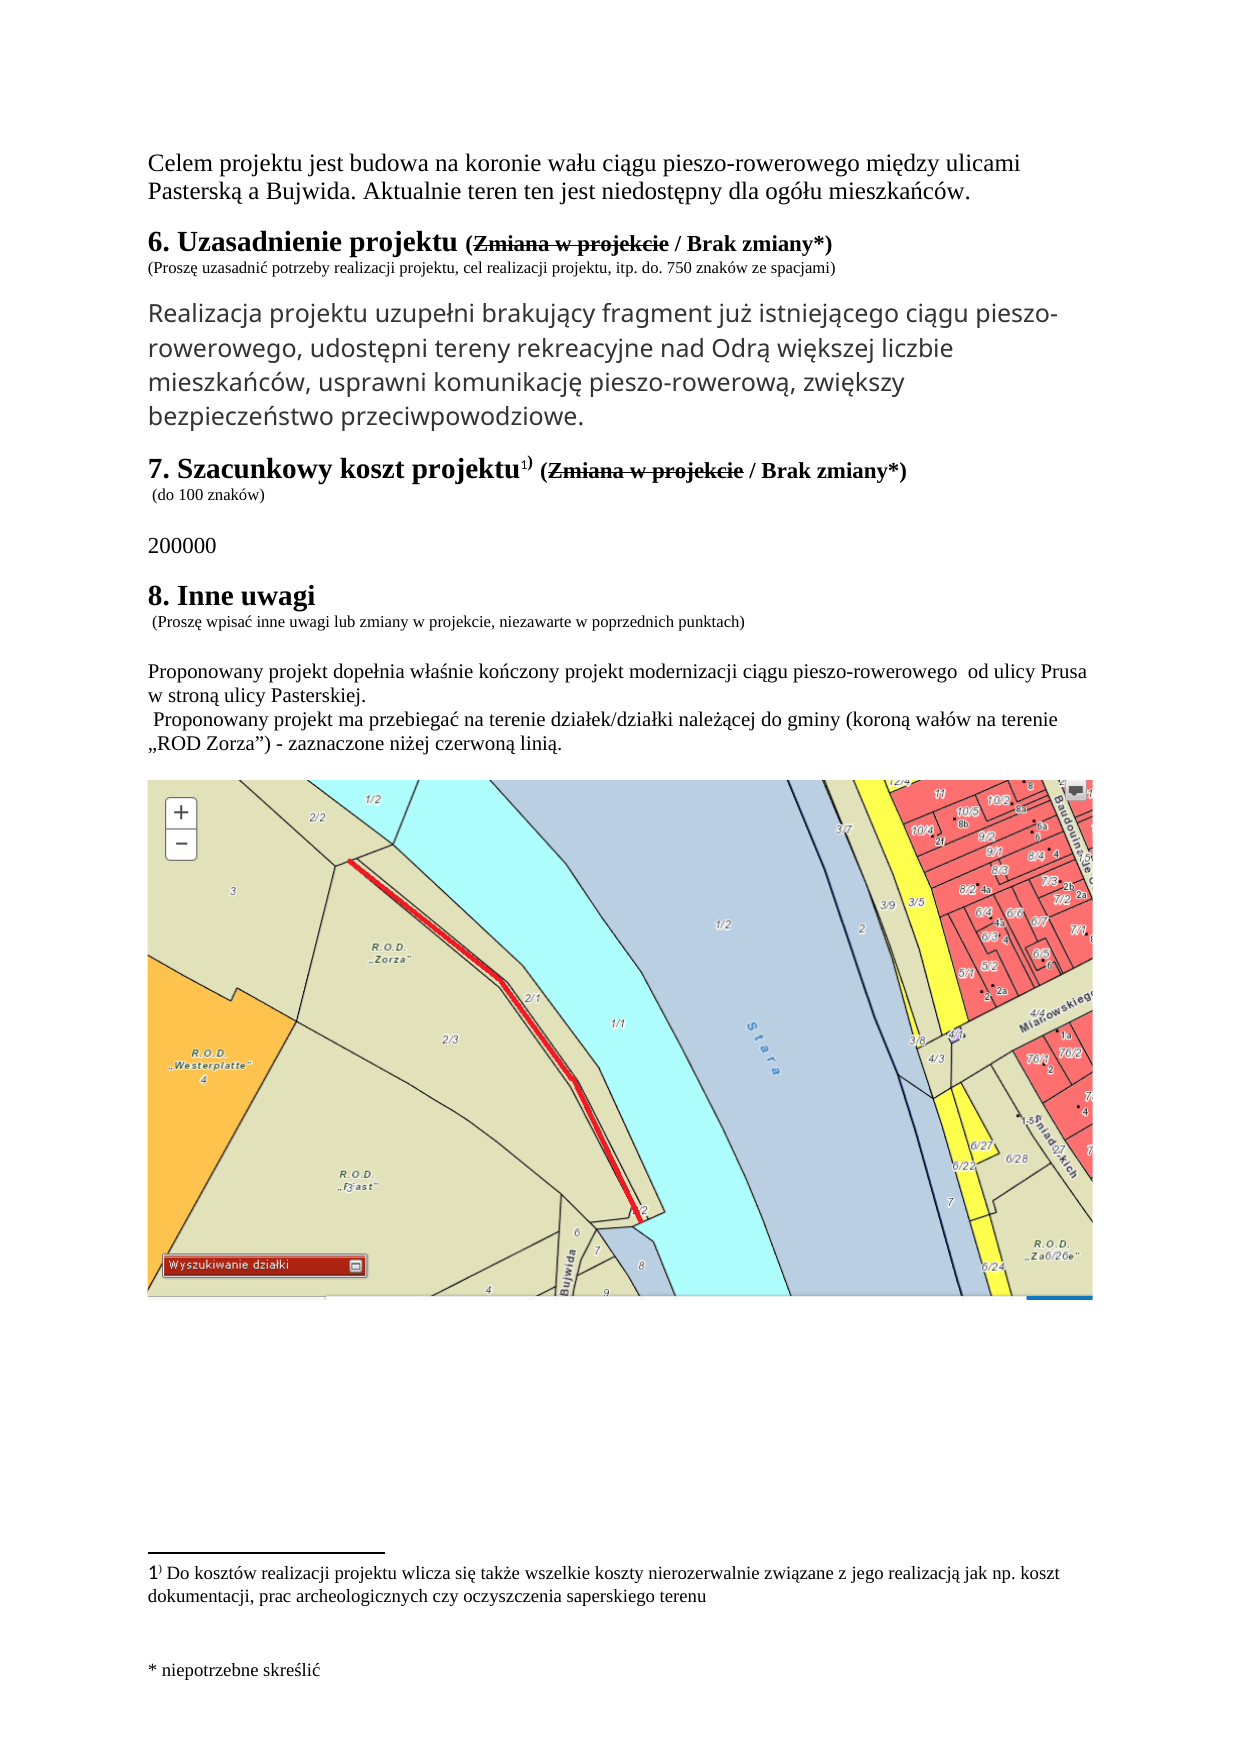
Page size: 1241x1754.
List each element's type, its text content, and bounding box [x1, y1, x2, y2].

text Proponowany projekt ma przebiegać na terenie działek/działki należącej do gminy (koroną wałów na terenie „ROD Zorza”) - zaznaczone niżej czerwoną linią. [148, 707, 1093, 755]
text 6. Uzasadnienie projektu (Zmiana w projekcie / Brak zmiany*) [148, 224, 1093, 258]
text Realizacja projektu uzupełni brakujący fragment już istniejącego ciągu pieszo-rowerowego, udostępni tereny rekreacyjne nad Odrą większej liczbie mieszkańców, usprawni komunikację pieszo-rowerową, zwiększy bezpieczeństwo przeciwpowodziowe. [148, 296, 1093, 432]
text ) Do kosztów realizacji projektu wlicza się także wszelkie koszty nierozerwalnie związane z jego realizacją jak np. koszt dokumentacji, prac archeologicznych czy oczyszczenia saperskiego terenu [148, 1559, 1093, 1606]
text 200000 [148, 532, 1093, 559]
text 7. Szacunkowy koszt projektu) (Zmiana w projekcie / Brak zmiany*) [148, 452, 1093, 485]
text (Proszę wpisać inne uwagi lub zmiany w projekcie, niezawarte w poprzednich punktach) [148, 611, 1093, 631]
text (do 100 znaków) [148, 485, 1093, 504]
text Celem projektu jest budowa na koronie wału ciągu pieszo-rowerowego między ulicami Pasterską a Bujwida. Aktualnie teren ten jest niedostępny dla ogółu mieszkańców. [148, 148, 1093, 205]
text (Proszę uzasadnić potrzeby realizacji projektu, cel realizacji projektu, itp. do. 750 znaków ze spacjami) [148, 258, 1093, 277]
text 8. Inne uwagi [148, 578, 1093, 611]
text Proponowany projekt dopełnia właśnie kończony projekt modernizacji ciągu pieszo-rowerowego od ulicy Prusa w stroną ulicy Pasterskiej. [148, 658, 1093, 707]
